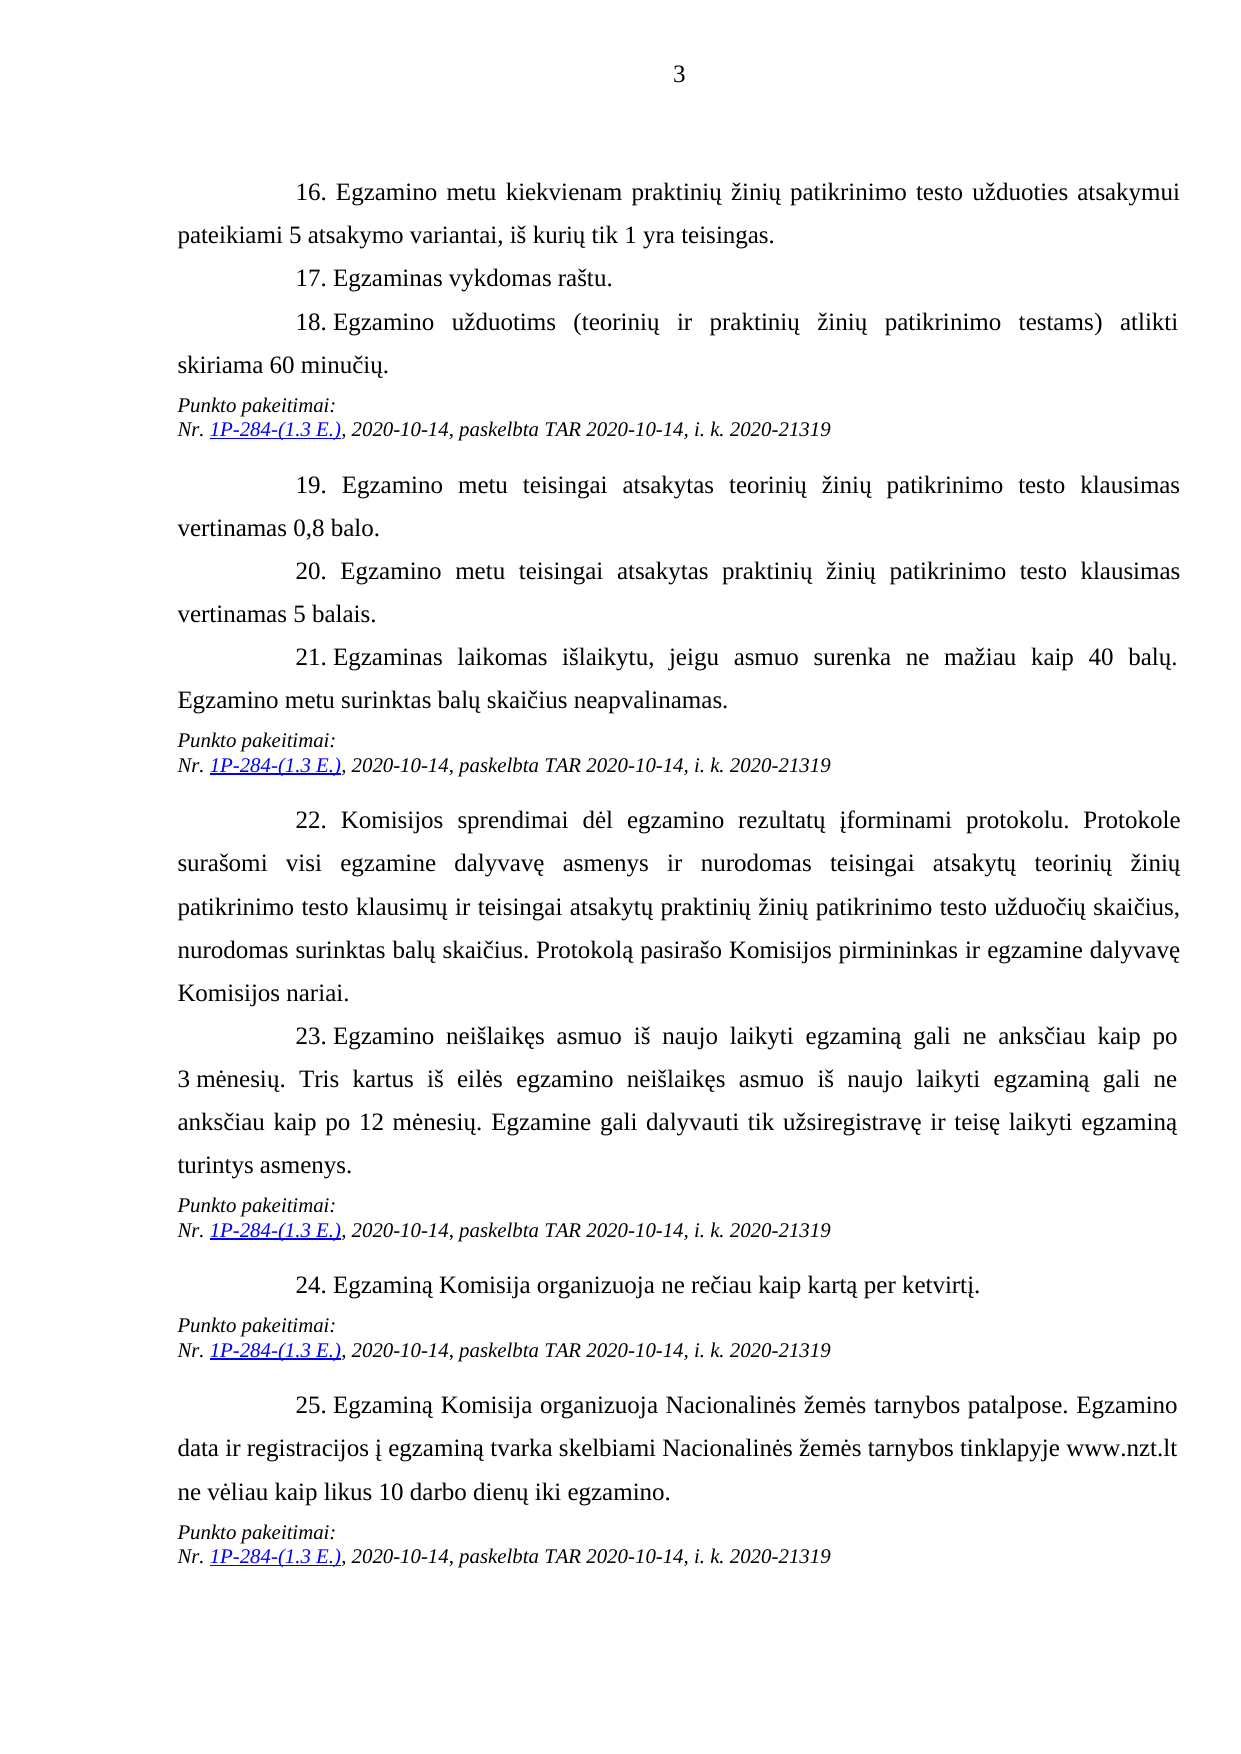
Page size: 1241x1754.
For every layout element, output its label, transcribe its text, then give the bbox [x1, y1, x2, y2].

text 20. Egzamino metu teisingai atsakytas praktinių žinių patikrinimo testo klausimas vertinamas 5 balais. [177, 556, 1181, 628]
text Punkto pakeitimai: [177, 1193, 1181, 1217]
text Nr. 1P-284-(1.3 E.), 2020-10-14, paskelbta TAR 2020-10-14, i. k. 2020-21319 [177, 752, 1181, 777]
text 16. Egzamino metu kiekvienam praktinių žinių patikrinimo testo užduoties atsakymui pateikiami 5 atsakymo variantai, iš kurių tik 1 yra teisingas. [177, 177, 1181, 249]
text Punkto pakeitimai: [177, 1313, 1181, 1337]
text 22. Komisijos sprendimai dėl egzamino rezultatų įforminami protokolu. Protokole surašomi visi egzamine dalyvavę asmenys ir nurodomas teisingai atsakytų teorinių žinių patikrinimo testo klausimų ir teisingai atsakytų praktinių žinių patikrinimo testo užduočių skaičius, nurodomas surinktas balų skaičius. Protokolą pasirašo Komisijos pirmininkas ir egzamine dalyvavę Komisijos nariai. [177, 805, 1181, 1007]
text 24. Egzaminą Komisija organizuoja ne rečiau kaip kartą per ketvirtį. [177, 1270, 1178, 1299]
text Nr. 1P-284-(1.3 E.), 2020-10-14, paskelbta TAR 2020-10-14, i. k. 2020-21319 [177, 417, 1181, 441]
text Punkto pakeitimai: [177, 393, 1181, 417]
text 25. Egzaminą Komisija organizuoja Nacionalinės žemės tarnybos patalpose. Egzamino data ir registracijos į egzaminą tvarka skelbiami Nacionalinės žemės tarnybos tinklapyje www.nzt.lt ne vėliau kaip likus 10 darbo dienų iki egzamino. [177, 1390, 1178, 1505]
text Nr. 1P-284-(1.3 E.), 2020-10-14, paskelbta TAR 2020-10-14, i. k. 2020-21319 [177, 1337, 1181, 1362]
text 17. Egzaminas vykdomas raštu. [177, 263, 1181, 292]
text 19. Egzamino metu teisingai atsakytas teorinių žinių patikrinimo testo klausimas vertinamas 0,8 balo. [177, 470, 1181, 542]
text Punkto pakeitimai: [177, 728, 1181, 752]
text 21. Egzaminas laikomas išlaikytu, jeigu asmuo surenka ne mažiau kaip 40 balų. Egzamino metu surinktas balų skaičius neapvalinamas. [177, 642, 1178, 714]
text Nr. 1P-284-(1.3 E.), 2020-10-14, paskelbta TAR 2020-10-14, i. k. 2020-21319 [177, 1217, 1181, 1242]
text Punkto pakeitimai: [177, 1520, 1181, 1544]
text Nr. 1P-284-(1.3 E.), 2020-10-14, paskelbta TAR 2020-10-14, i. k. 2020-21319 [177, 1544, 1181, 1568]
text 18. Egzamino užduotims (teorinių ir praktinių žinių patikrinimo testams) atlikti skiriama 60 minučių. [177, 307, 1178, 378]
text 23. Egzamino neišlaikęs asmuo iš naujo laikyti egzaminą gali ne anksčiau kaip po 3 mėnesių. Tris kartus iš eilės egzamino neišlaikęs asmuo iš naujo laikyti egzaminą gali ne anksčiau kaip po 12 mėnesių. Egzamine gali dalyvauti tik užsiregistravę ir teisę laikyti egzaminą turintys asmenys. [177, 1021, 1178, 1179]
